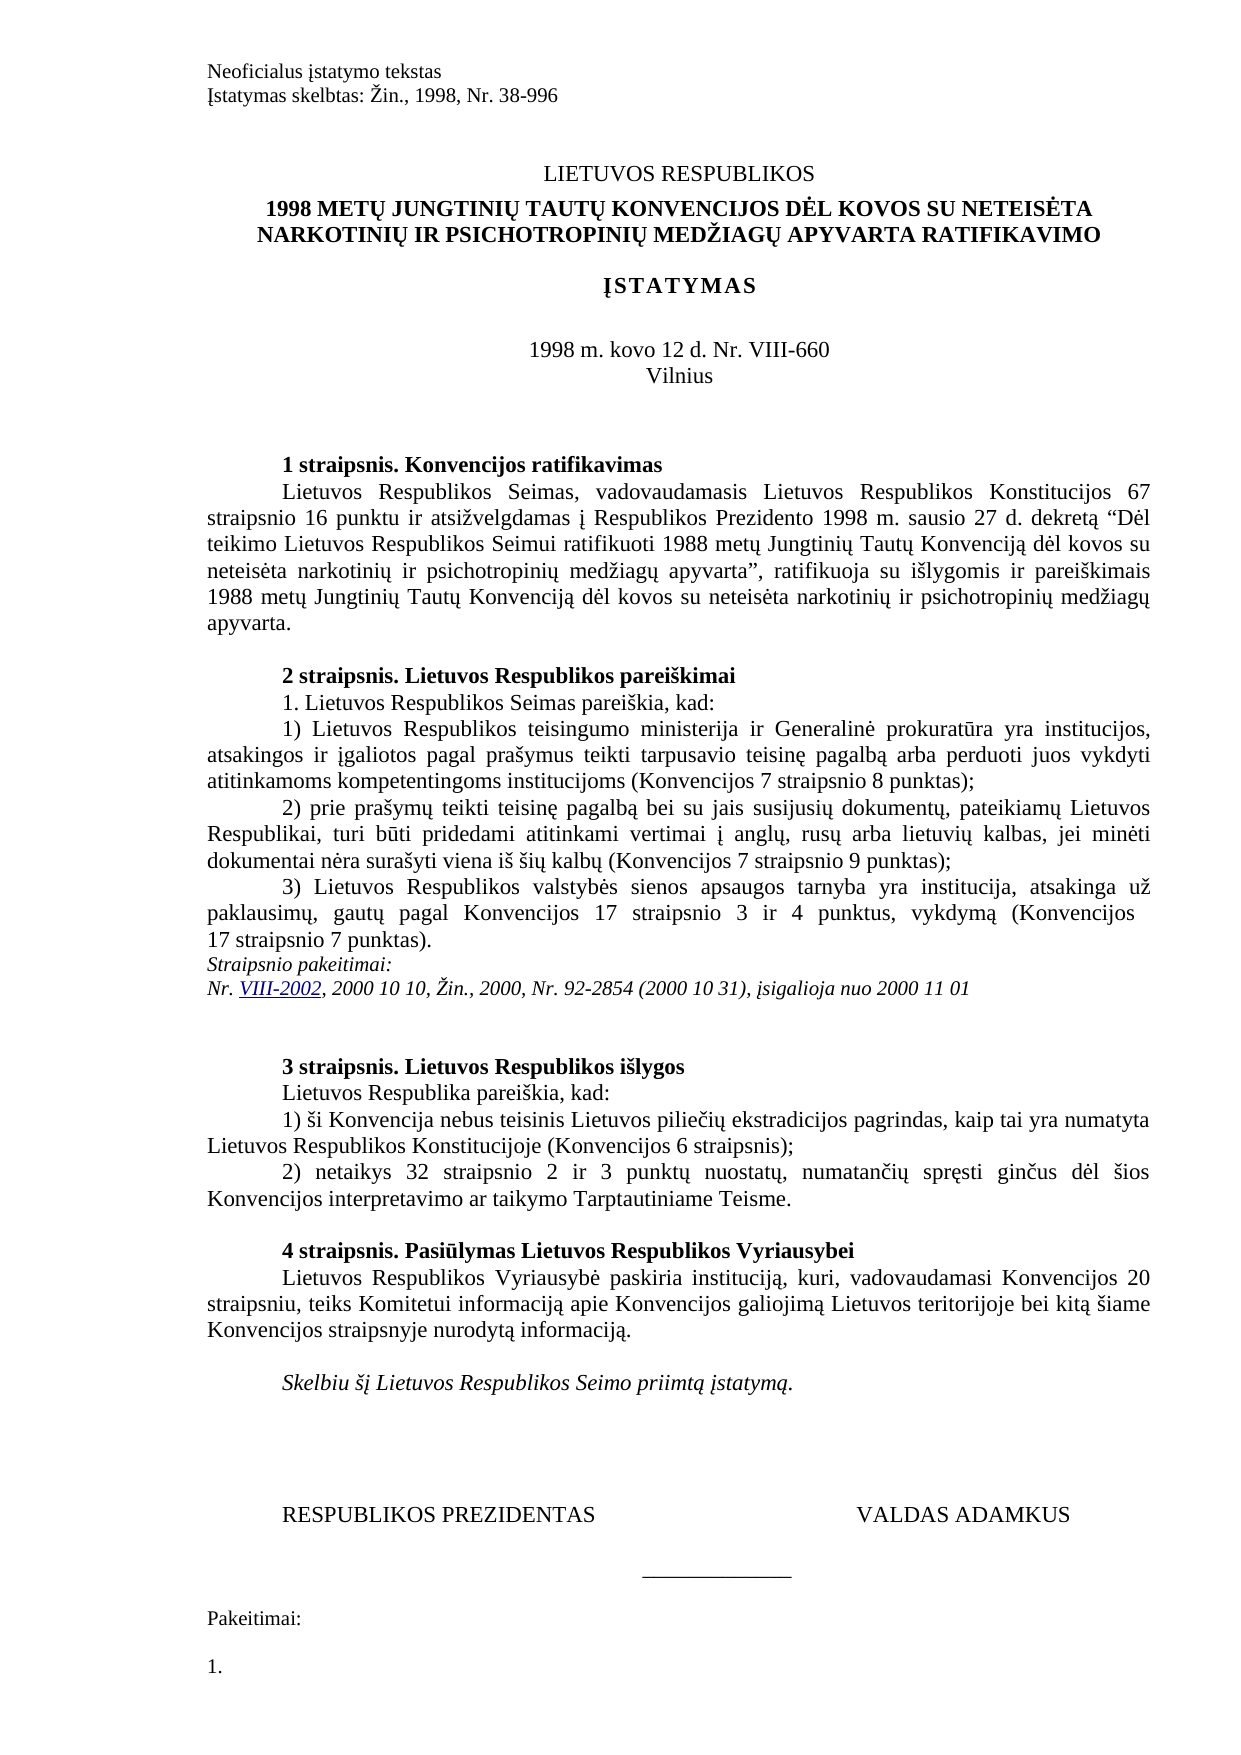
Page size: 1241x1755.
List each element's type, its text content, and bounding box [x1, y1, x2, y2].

text Įstatymas skelbtas: Žin., 1998, Nr. 38-996 [207, 83, 1152, 107]
text 1 straipsnis. Konvencijos ratifikavimas [207, 451, 1152, 478]
text 1. Lietuvos Respublikos Seimas pareiškia, kad: [207, 688, 1152, 715]
text Lietuvos Respublikos Seimas, vadovaudamasis Lietuvos Respublikos Konstitucijos 67 straipsnio 16 punktu ir atsižvelgdamas į Respublikos Prezidento 1998 m. sausio 27 d. dekretą “Dėl teikimo Lietuvos Respublikos Seimui ratifikuoti 1988 metų Jungtinių Tautų Konvenciją dėl kovos su neteisėta narkotinių ir psichotropinių medžiagų apyvarta”, ratifikuoja su išlygomis ir pareiškimais 1988 metų Jungtinių Tautų Konvenciją dėl kovos su neteisėta narkotinių ir psichotropinių medžiagų apyvarta. [207, 478, 1152, 636]
text Lietuvos Respublika pareiškia, kad: [207, 1079, 1152, 1106]
text 2) prie prašymų teikti teisinę pagalbą bei su jais susijusių dokumentų, pateikiamų Lietuvos Respublikai, turi būti pridedami atitinkami vertimai į anglų, rusų arba lietuvių kalbas, jei minėti dokumentai nėra surašyti viena iš šių kalbų (Konvencijos 7 straipsnio 9 punktas); [207, 794, 1152, 873]
text ĮSTATYMAS [207, 272, 1152, 299]
text RESPUBLIKOS PREZIDENTAS VALDAS ADAMKUS [207, 1501, 1152, 1527]
text 3 straipsnis. Lietuvos Respublikos išlygos [207, 1053, 1152, 1079]
text 4 straipsnis. Pasiūlymas Lietuvos Respublikos Vyriausybei [207, 1237, 1152, 1264]
text 1) Lietuvos Respublikos teisingumo ministerija ir Generalinė prokuratūra yra institucijos, atsakingos ir įgaliotos pagal prašymus teikti tarpusavio teisinę pagalbą arba perduoti juos vykdyti atitinkamoms kompetentingoms institucijoms (Konvencijos 7 straipsnio 8 punktas); [207, 715, 1152, 794]
text 1998 m. kovo 12 d. Nr. VIII-660 Vilnius [207, 336, 1152, 389]
text Neoficialus įstatymo tekstas [207, 59, 1152, 83]
text Pakeitimai: [207, 1606, 1152, 1630]
text LIETUVOS RESPUBLIKOS [207, 160, 1152, 186]
text 1) ši Konvencija nebus teisinis Lietuvos piliečių ekstradicijos pagrindas, kaip tai yra numatyta Lietuvos Respublikos Konstitucijoje (Konvencijos 6 straipsnis); [207, 1106, 1152, 1158]
text 1998 METŲ JUNGTINIŲ TAUTŲ KONVENCIJOS DĖL KOVOS SU NETEISĖTA NARKOTINIŲ IR PSICHOTROPINIŲ MEDŽIAGŲ APYVARTA RATIFIKAVIMO [207, 194, 1152, 247]
text Lietuvos Respublikos Vyriausybė paskiria instituciją, kuri, vadovaudamasi Konvencijos 20 straipsniu, teiks Komitetui informaciją apie Konvencijos galiojimą Lietuvos teritorijoje bei kitą šiame Konvencijos straipsnyje nurodytą informaciją. [207, 1264, 1152, 1343]
text 1. [207, 1654, 1152, 1678]
text Straipsnio pakeitimai: [207, 952, 1152, 976]
text 2) netaikys 32 straipsnio 2 ir 3 punktų nuostatų, numatančių spręsti ginčus dėl šios Konvencijos interpretavimo ar taikymo Tarptautiniame Teisme. [207, 1158, 1152, 1211]
text Skelbiu šį Lietuvos Respublikos Seimo priimtą įstatymą. [207, 1369, 1152, 1396]
text 3) Lietuvos Respublikos valstybės sienos apsaugos tarnyba yra institucija, atsakinga už paklausimų, gautų pagal Konvencijos 17 straipsnio 3 ir 4 punktus, vykdymą (Konvencijos 17 straipsnio 7 punktas). [207, 873, 1152, 952]
text Nr. VIII-2002, 2000 10 10, Žin., 2000, Nr. 92-2854 (2000 10 31), įsigalioja nuo 2000 11 01 [207, 976, 1152, 1000]
text _____________ [207, 1554, 1152, 1580]
text 2 straipsnis. Lietuvos Respublikos pareiškimai [207, 662, 1152, 688]
